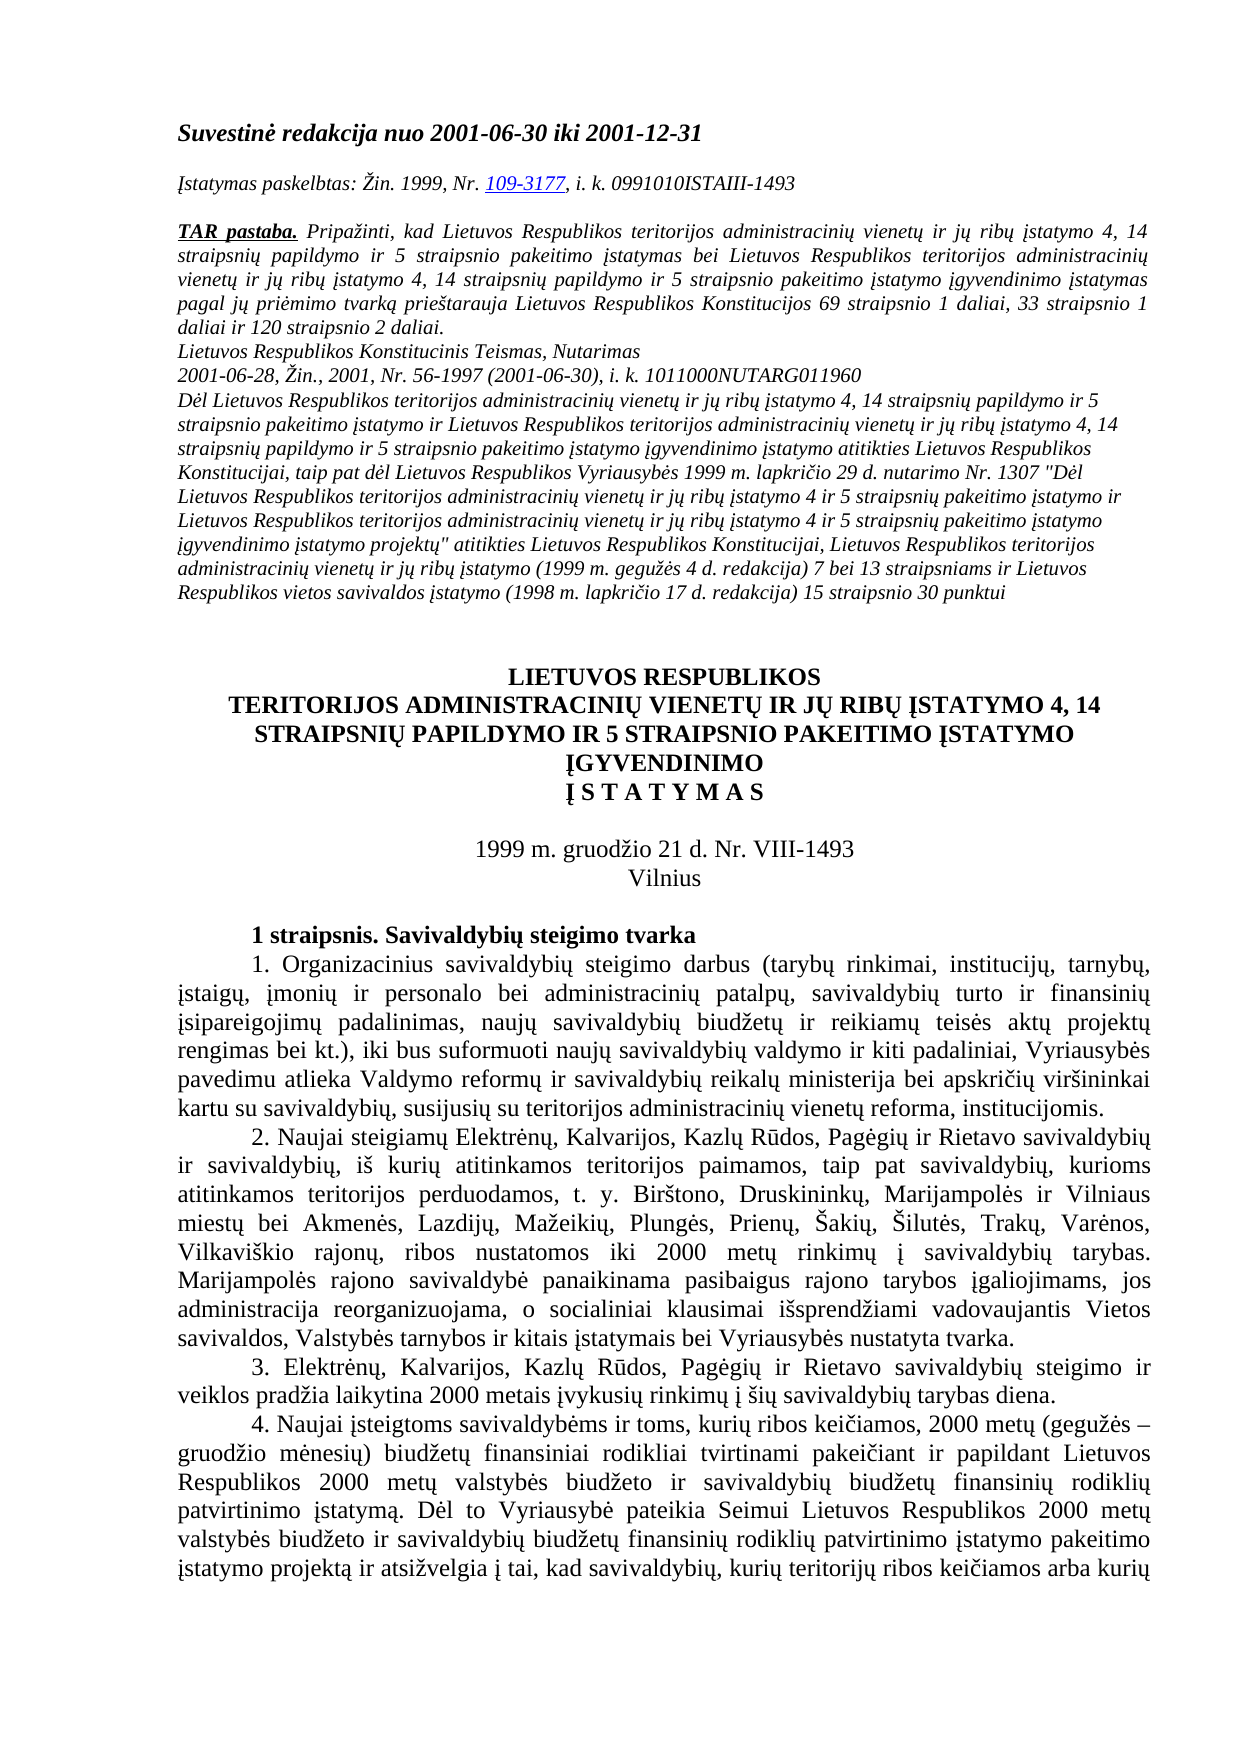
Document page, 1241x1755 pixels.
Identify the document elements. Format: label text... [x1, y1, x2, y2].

text Dėl Lietuvos Respublikos teritorijos administracinių vienetų ir jų ribų įstatymo 4, 14 straipsnių papildymo ir 5 straipsnio pakeitimo įstatymo ir Lietuvos Respublikos teritorijos administracinių vienetų ir jų ribų įstatymo 4, 14 straipsnių papildymo ir 5 straipsnio pakeitimo įstatymo įgyvendinimo įstatymo atitikties Lietuvos Respublikos Konstitucijai, taip pat dėl Lietuvos Respublikos Vyriausybės 1999 m. lapkričio 29 d. nutarimo Nr. 1307 "Dėl Lietuvos Respublikos teritorijos administracinių vienetų ir jų ribų įstatymo 4 ir 5 straipsnių pakeitimo įstatymo ir Lietuvos Respublikos teritorijos administracinių vienetų ir jų ribų įstatymo 4 ir 5 straipsnių pakeitimo įstatymo įgyvendinimo įstatymo projektų" atitikties Lietuvos Respublikos Konstitucijai, Lietuvos Respublikos teritorijos administracinių vienetų ir jų ribų įstatymo (1999 m. gegužės 4 d. redakcija) 7 bei 13 straipsniams ir Lietuvos Respublikos vietos savivaldos įstatymo (1998 m. lapkričio 17 d. redakcija) 15 straipsnio 30 punktui [177, 387, 1152, 604]
text Į S T A T Y M A S [177, 777, 1152, 805]
text 3. Elektrėnų, Kalvarijos, Kazlų Rūdos, Pagėgių ir Rietavo savivaldybių steigimo ir veiklos pradžia laikytina 2000 metais įvykusių rinkimų į šių savivaldybių tarybas diena. [177, 1352, 1152, 1409]
text LIETUVOS RESPUBLIKOS [177, 662, 1152, 690]
text 2. Naujai steigiamų Elektrėnų, Kalvarijos, Kazlų Rūdos, Pagėgių ir Rietavo savivaldybių ir savivaldybių, iš kurių atitinkamos teritorijos paimamos, taip pat savivaldybių, kurioms atitinkamos teritorijos perduodamos, t. y. Birštono, Druskininkų, Marijampolės ir Vilniaus miestų bei Akmenės, Lazdijų, Mažeikių, Plungės, Prienų, Šakių, Šilutės, Trakų, Varėnos, Vilkaviškio rajonų, ribos nustatomos iki 2000 metų rinkimų į savivaldybių tarybas. Marijampolės rajono savivaldybė panaikinama pasibaigus rajono tarybos įgaliojimams, jos administracija reorganizuojama, o socialiniai klausimai išsprendžiami vadovaujantis Vietos savivaldos, Valstybės tarnybos ir kitais įstatymais bei Vyriausybės nustatyta tvarka. [177, 1122, 1152, 1352]
text Suvestinė redakcija nuo 2001-06-30 iki 2001-12-31 [177, 118, 1152, 147]
text 2001-06-28, Žin., 2001, Nr. 56-1997 (2001-06-30), i. k. 1011000NUTARG011960 [177, 363, 1152, 387]
text 4. Naujai įsteigtoms savivaldybėms ir toms, kurių ribos keičiamos, 2000 metų (gegužės – gruodžio mėnesių) biudžetų finansiniai rodikliai tvirtinami pakeičiant ir papildant Lietuvos Respublikos 2000 metų valstybės biudžeto ir savivaldybių biudžetų finansinių rodiklių patvirtinimo įstatymą. Dėl to Vyriausybė pateikia Seimui Lietuvos Respublikos 2000 metų valstybės biudžeto ir savivaldybių biudžetų finansinių rodiklių patvirtinimo įstatymo pakeitimo įstatymo projektą ir atsižvelgia į tai, kad savivaldybių, kurių teritorijų ribos keičiamos arba kurių [177, 1409, 1152, 1582]
text 1999 m. gruodžio 21 d. Nr. VIII-1493 [177, 834, 1152, 863]
text 1. Organizacinius savivaldybių steigimo darbus (tarybų rinkimai, institucijų, tarnybų, įstaigų, įmonių ir personalo bei administracinių patalpų, savivaldybių turto ir finansinių įsipareigojimų padalinimas, naujų savivaldybių biudžetų ir reikiamų teisės aktų projektų rengimas bei kt.), iki bus suformuoti naujų savivaldybių valdymo ir kiti padaliniai, Vyriausybės pavedimu atlieka Valdymo reformų ir savivaldybių reikalų ministerija bei apskričių viršininkai kartu su savivaldybių, susijusių su teritorijos administracinių vienetų reforma, institucijomis. [177, 949, 1152, 1122]
text Lietuvos Respublikos Konstitucinis Teismas, Nutarimas [177, 339, 1152, 363]
text Įstatymas paskelbtas: Žin. 1999, Nr. 109-3177, i. k. 0991010ISTAIII-1493 [177, 171, 1152, 195]
text TERITORIJOS ADMINISTRACINIŲ VIENETŲ IR JŲ RIBŲ ĮSTATYMO 4, 14 STRAIPSNIŲ PAPILDYMO IR 5 STRAIPSNIO PAKEITIMO ĮSTATYMO ĮGYVENDINIMO [177, 690, 1152, 777]
text Vilnius [177, 863, 1152, 892]
text 1 straipsnis. Savivaldybių steigimo tvarka [177, 920, 1152, 949]
text TAR pastaba. Pripažinti, kad Lietuvos Respublikos teritorijos administracinių vienetų ir jų ribų įstatymo 4, 14 straipsnių papildymo ir 5 straipsnio pakeitimo įstatymas bei Lietuvos Respublikos teritorijos administracinių vienetų ir jų ribų įstatymo 4, 14 straipsnių papildymo ir 5 straipsnio pakeitimo įstatymo įgyvendinimo įstatymas pagal jų priėmimo tvarką prieštarauja Lietuvos Respublikos Konstitucijos 69 straipsnio 1 daliai, 33 straipsnio 1 daliai ir 120 straipsnio 2 daliai. [177, 219, 1152, 339]
